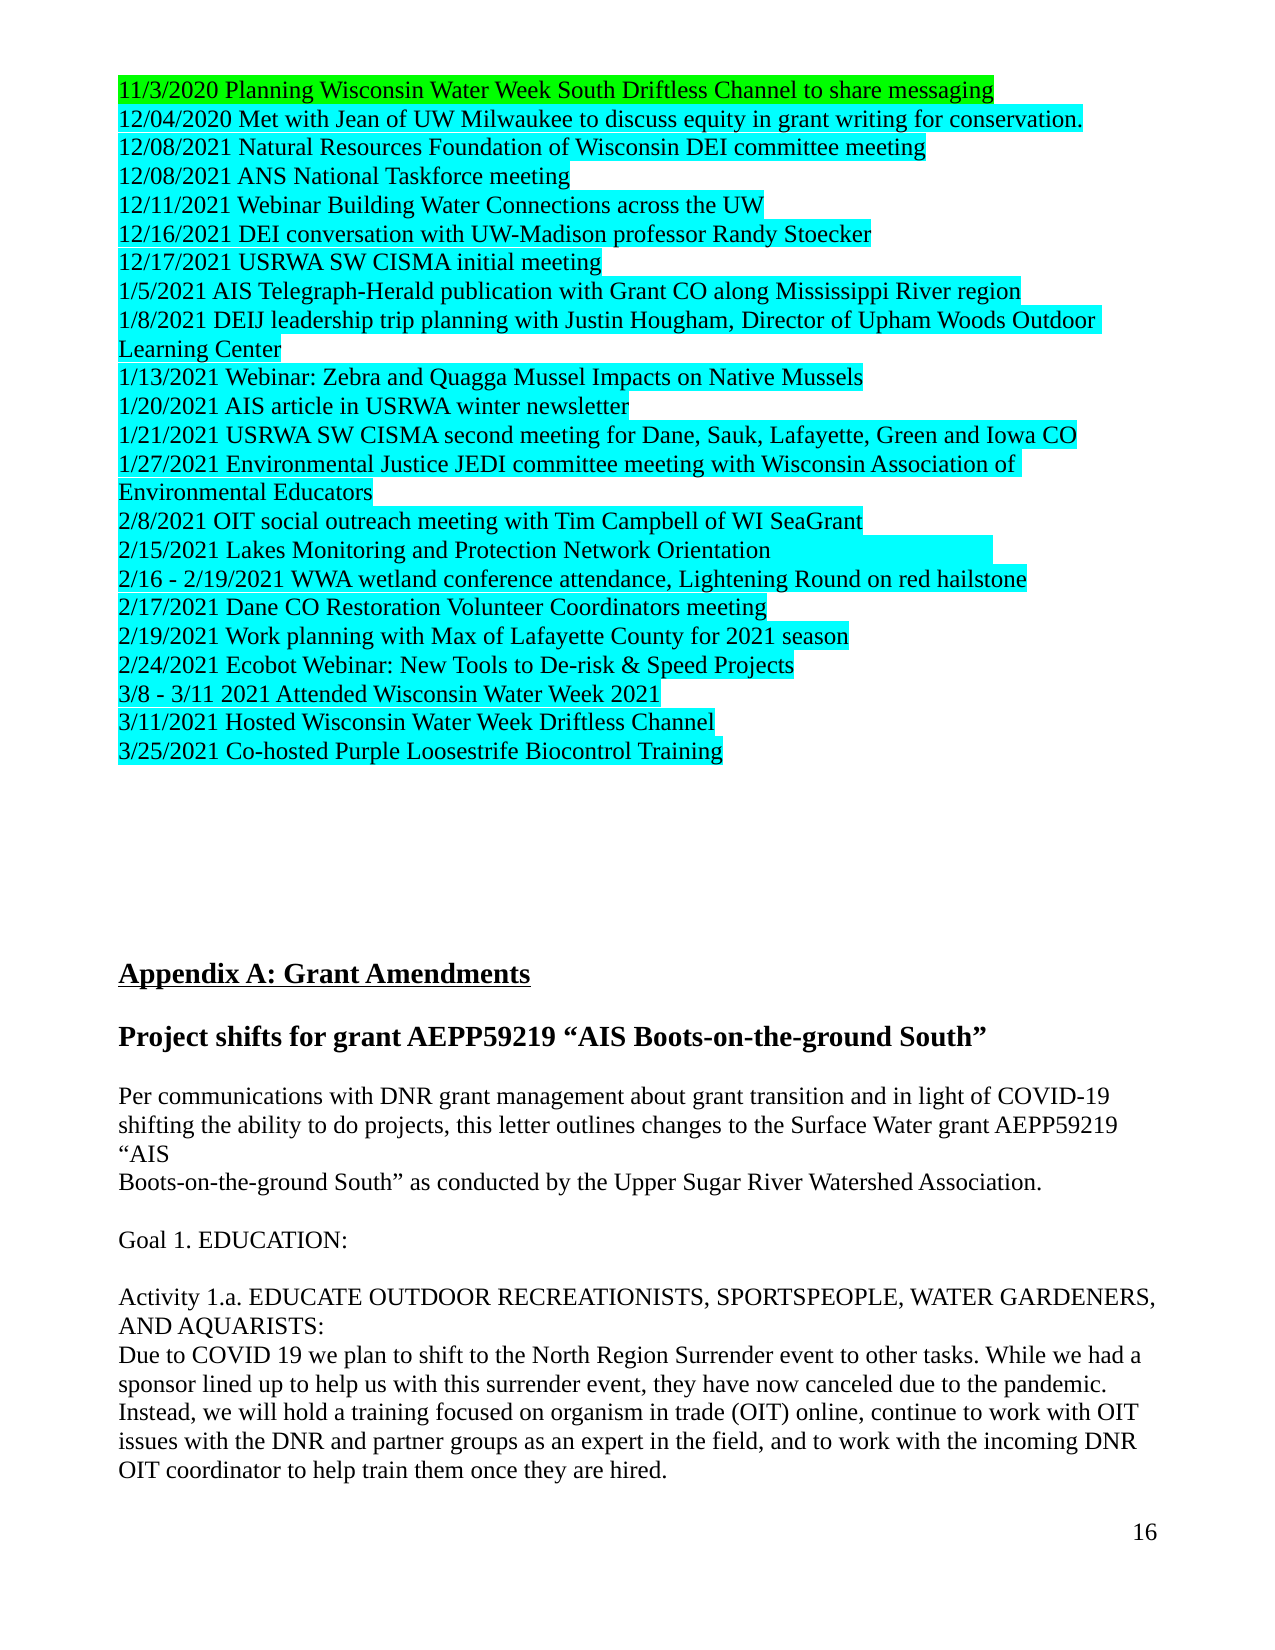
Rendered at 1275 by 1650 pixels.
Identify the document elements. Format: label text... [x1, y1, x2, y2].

text 12/08/2021 Natural Resources Foundation of Wisconsin DEI committee meeting [118, 132, 1157, 161]
text Instead, we will hold a training focused on organism in trade (OIT) online, continue to work with OIT issues with the DNR and partner groups as an expert in the field, and to work with the incoming DNR OIT coordinator to help train them once they are hired. [118, 1397, 1157, 1484]
text 1/21/2021 USRWA SW CISMA second meeting for Dane, Sauk, Lafayette, Green and Iowa CO [118, 420, 1157, 449]
text 2/15/2021 Lakes Monitoring and Protection Network Orientation [118, 535, 1157, 564]
text Goal 1. EDUCATION: [118, 1225, 1157, 1254]
text 3/8 - 3/11 2021 Attended Wisconsin Water Week 2021 [118, 679, 1157, 707]
text 3/25/2021 Co-hosted Purple Loosestrife Biocontrol Training [118, 736, 1157, 765]
text 1/20/2021 AIS article in USRWA winter newsletter [118, 391, 1157, 420]
text Due to COVID 19 we plan to shift to the North Region Surrender event to other tasks. While we had a sponsor lined up to help us with this surrender event, they have now canceled due to the pandemic. [118, 1340, 1157, 1397]
text 1/27/2021 Environmental Justice JEDI committee meeting with Wisconsin Association of Environmental Educators [118, 449, 1157, 506]
text 1/5/2021 AIS Telegraph-Herald publication with Grant CO along Mississippi River region [118, 276, 1157, 305]
text 1/8/2021 DEIJ leadership trip planning with Justin Hougham, Director of Upham Woods Outdoor Learning Center [118, 305, 1157, 362]
text 2/16 - 2/19/2021 WWA wetland conference attendance, Lightening Round on red hailstone [118, 564, 1157, 592]
text 3/11/2021 Hosted Wisconsin Water Week Driftless Channel [118, 707, 1157, 736]
text 2/19/2021 Work planning with Max of Lafayette County for 2021 season [118, 621, 1157, 650]
text 2/17/2021 Dane CO Restoration Volunteer Coordinators meeting [118, 592, 1157, 621]
text 2/24/2021 Ecobot Webinar: New Tools to De-risk & Speed Projects [118, 650, 1157, 679]
text 12/04/2020 Met with Jean of UW Milwaukee to discuss equity in grant writing for conservation. [118, 104, 1157, 132]
text Project shifts for grant AEPP59219 “AIS Boots-on-the-ground South” [118, 1019, 1157, 1052]
text 12/08/2021 ANS National Taskforce meeting [118, 161, 1157, 190]
text 2/8/2021 OIT social outreach meeting with Tim Campbell of WI SeaGrant [118, 506, 1157, 535]
text 11/3/2020 Planning Wisconsin Water Week South Driftless Channel to share messaging [118, 75, 1157, 104]
text 12/17/2021 USRWA SW CISMA initial meeting [118, 247, 1157, 276]
text Activity 1.a. EDUCATE OUTDOOR RECREATIONISTS, SPORTSPEOPLE, WATER GARDENERS, AND AQUARISTS: [118, 1282, 1157, 1340]
text Boots-on-the-ground South” as conducted by the Upper Sugar River Watershed Association. [118, 1167, 1157, 1196]
text Per communications with DNR grant management about grant transition and in light of COVID-19 shifting the ability to do projects, this letter outlines changes to the Surface Water grant AEPP59219 “AIS [118, 1081, 1157, 1167]
text 12/11/2021 Webinar Building Water Connections across the UW [118, 190, 1157, 219]
text 1/13/2021 Webinar: Zebra and Quagga Mussel Impacts on Native Mussels [118, 362, 1157, 391]
text 12/16/2021 DEI conversation with UW-Madison professor Randy Stoecker [118, 219, 1157, 247]
text Appendix A: Grant Amendments [118, 957, 1157, 990]
